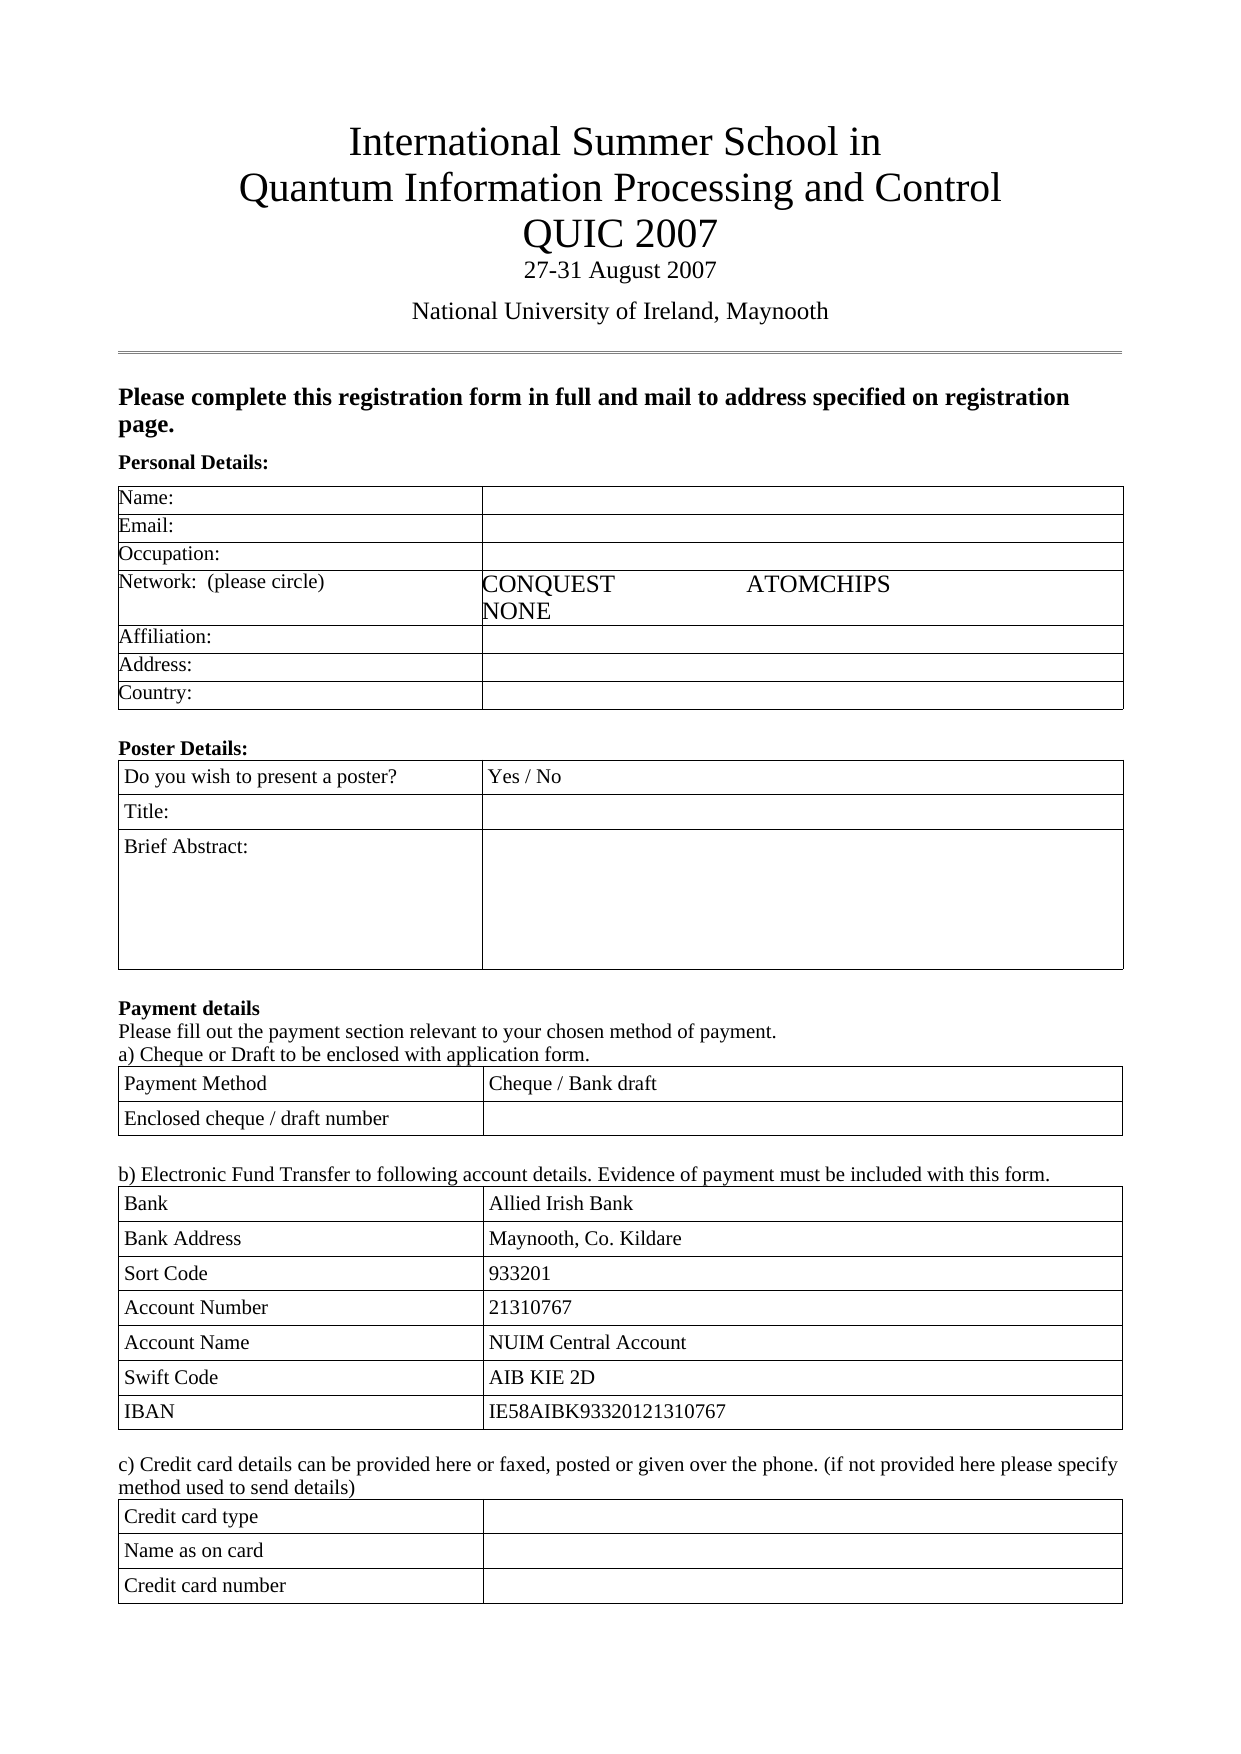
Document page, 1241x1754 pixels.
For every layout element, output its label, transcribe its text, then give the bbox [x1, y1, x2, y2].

table_cell Account Name [119, 1326, 483, 1360]
table_cell 933201 [484, 1257, 1122, 1290]
table_cell Credit card number [119, 1569, 483, 1603]
table_cell [484, 1102, 1122, 1135]
table_cell [484, 1569, 1122, 1603]
table_header Cheque / Bank draft [484, 1067, 1122, 1101]
table_header Do you wish to present a poster? [119, 761, 482, 794]
table_cell Maynooth, Co. Kildare [484, 1222, 1122, 1256]
text Please fill out the payment section relevant to your chosen method of payment. a) Cheque or Draft to be enclosed with application form. [118, 1020, 1122, 1066]
table_header [483, 487, 1123, 514]
table_cell Bank Address [119, 1222, 483, 1256]
table_cell [483, 515, 1123, 542]
table_cell Account Number [119, 1291, 483, 1325]
table_header Yes / No [483, 761, 1123, 794]
table_cell AIB KIE 2D [484, 1361, 1122, 1394]
table_cell CONQUEST ATOMCHIPS NONE [483, 571, 1123, 625]
table_cell [483, 682, 1123, 708]
text International Summer School in [118, 118, 1122, 164]
text 27-31 August 2007 [118, 257, 1122, 284]
table_cell Email: [119, 515, 482, 542]
table_cell [483, 543, 1123, 569]
table_cell [484, 1534, 1122, 1568]
table_cell IE58AIBK93320121310767 [484, 1396, 1122, 1429]
text b) Electronic Fund Transfer to following account details. Evidence of payment must be included with this form. [118, 1163, 1122, 1186]
table_header Bank [119, 1187, 483, 1221]
table_cell Country: [119, 682, 482, 708]
table_cell Occupation: [119, 543, 482, 569]
text Poster Details: [118, 736, 1122, 759]
text Payment details [118, 997, 1122, 1020]
text QUIC 2007 [118, 210, 1122, 257]
table_cell [483, 626, 1123, 653]
table_cell Affiliation: [119, 626, 482, 653]
text Quantum Information Processing and Control [118, 164, 1122, 210]
table_cell Title: [119, 795, 482, 829]
table_cell [483, 654, 1123, 681]
text National University of Ireland, Maynooth [118, 297, 1122, 324]
table_header Name: [119, 487, 482, 514]
table_cell NUIM Central Account [484, 1326, 1122, 1360]
table_cell 21310767 [484, 1291, 1122, 1325]
table_cell Swift Code [119, 1361, 483, 1394]
table_cell Enclosed cheque / draft number [119, 1102, 483, 1135]
table_cell Brief Abstract: [119, 830, 482, 969]
table_cell [483, 830, 1123, 969]
table_cell Network: (please circle) [119, 571, 482, 625]
table_cell Address: [119, 654, 482, 681]
table_header Allied Irish Bank [484, 1187, 1122, 1221]
text Please complete this registration form in full and mail to address specified on registration page. [118, 383, 1122, 438]
text Personal Details: [118, 451, 1122, 474]
table_cell IBAN [119, 1396, 483, 1429]
table_header Payment Method [119, 1067, 483, 1101]
table_cell [483, 795, 1123, 829]
table_header Credit card type [119, 1500, 483, 1533]
table_header [484, 1500, 1122, 1533]
table_cell Sort Code [119, 1257, 483, 1290]
text c) Credit card details can be provided here or faxed, posted or given over the phone. (if not provided here please specify method used to send details) [118, 1430, 1122, 1499]
table_cell Name as on card [119, 1534, 483, 1568]
